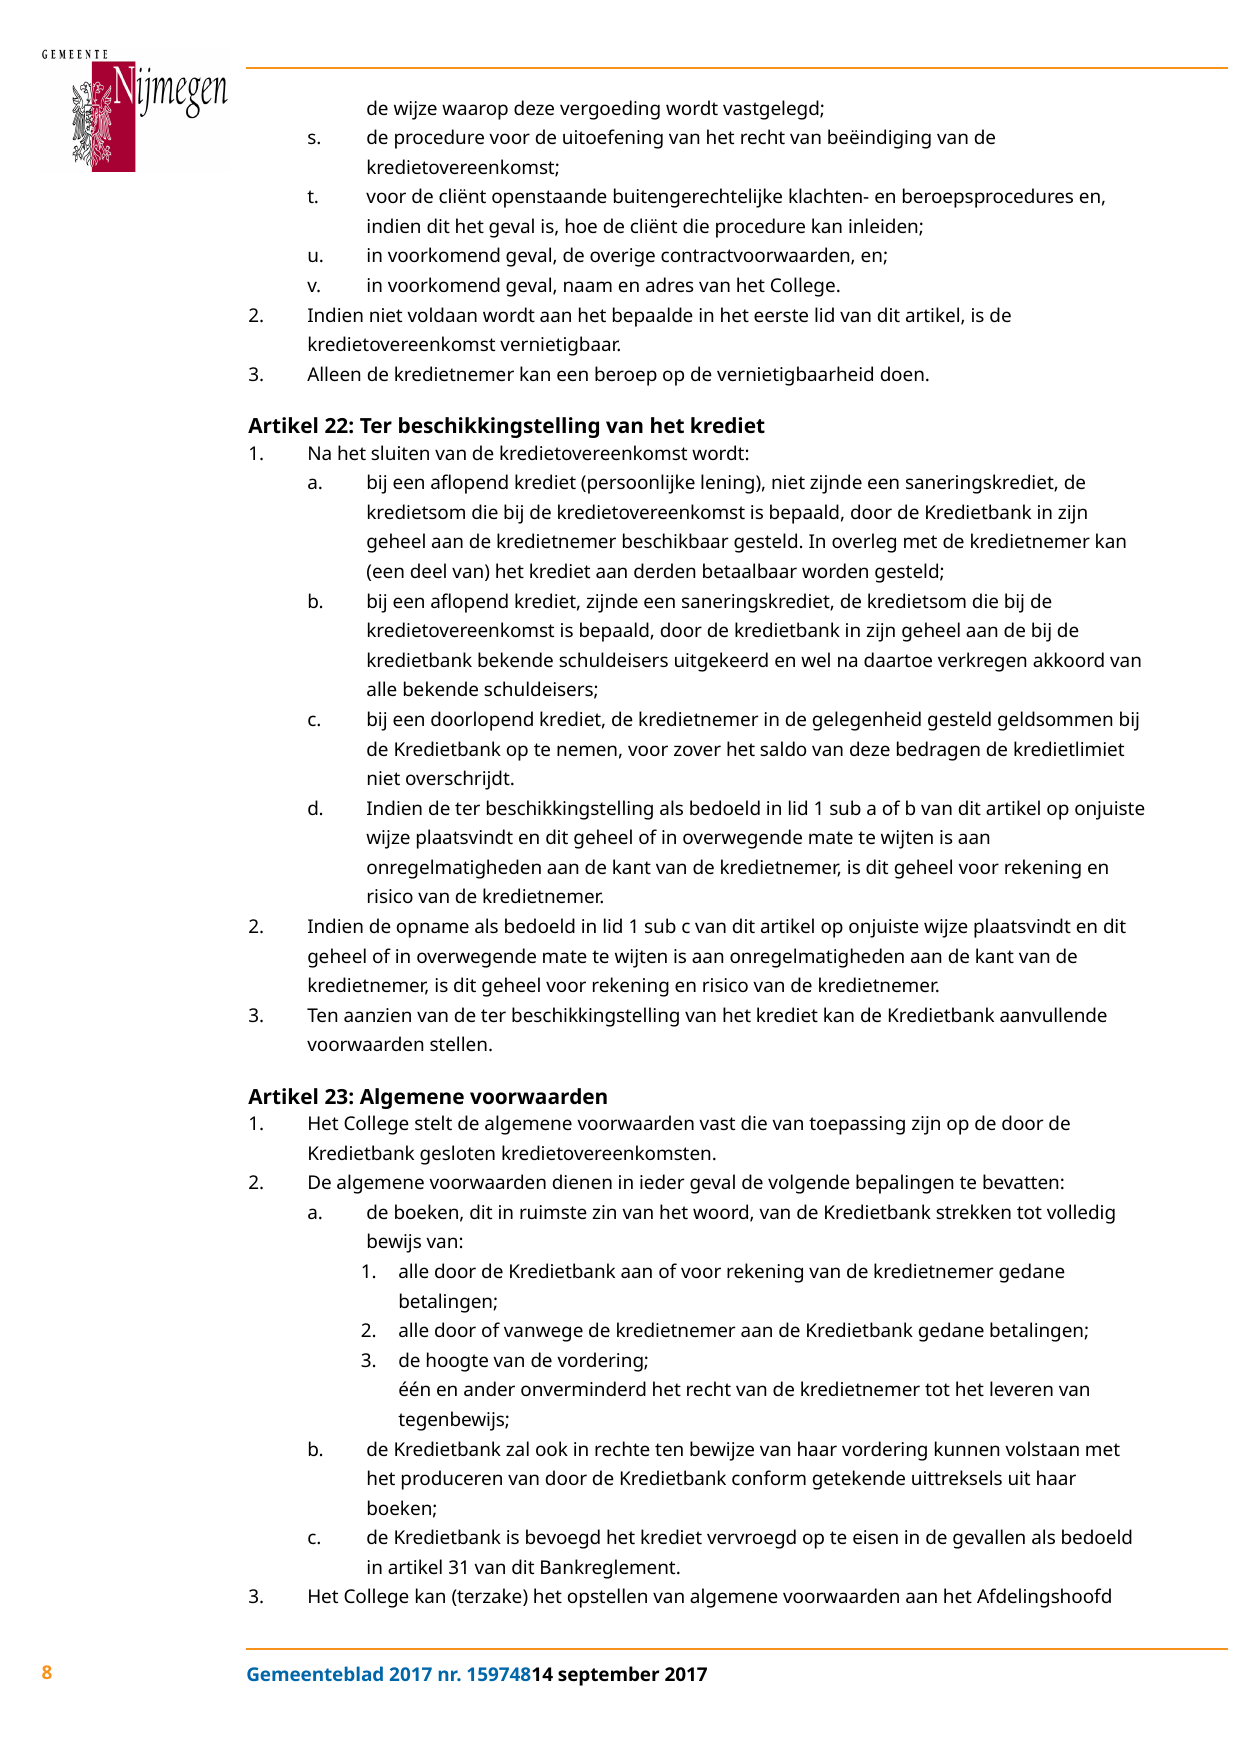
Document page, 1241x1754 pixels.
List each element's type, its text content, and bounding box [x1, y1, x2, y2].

list de boeken, dit in ruimste zin van het woord, van de Kredietbank strekken tot volledig bewijs van: [307, 1199, 1152, 1254]
list alle door de Kredietbank aan of voor rekening van de kredietnemer gedane betalingen; [361, 1258, 1152, 1314]
list bij een doorlopend krediet, de kredietnemer in de gelegenheid gesteld geldsommen bij de Kredietbank op te nemen, voor zover het saldo van deze bedragen de kredietlimiet niet overschrijdt. [307, 706, 1152, 791]
list Ten aanzien van de ter beschikkingstelling van het krediet kan de Kredietbank aanvullende voorwaarden stellen. [248, 1002, 1152, 1057]
list Alleen de kredietnemer kan een beroep op de vernietigbaarheid doen. [248, 361, 1152, 387]
list de Kredietbank is bevoegd het krediet vervroegd op te eisen in de gevallen als bedoeld in artikel 31 van dit Bankreglement. [307, 1524, 1152, 1580]
list Het College stelt de algemene voorwaarden vast die van toepassing zijn op de door de Kredietbank gesloten kredietovereenkomsten. [248, 1110, 1152, 1166]
list de hoogte van de vordering; [361, 1347, 1152, 1373]
list bij een aflopend krediet, zijnde een saneringskrediet, de kredietsom die bij de kredietovereenkomst is bepaald, door de kredietbank in zijn geheel aan de bij de kredietbank bekende schuldeisers uitgekeerd en wel na daartoe verkregen akkoord van alle bekende schuldeisers; [307, 588, 1152, 702]
list De algemene voorwaarden dienen in ieder geval de volgende bepalingen te bevatten: [248, 1169, 1152, 1195]
list Indien de opname als bedoeld in lid 1 sub c van dit artikel op onjuiste wijze plaatsvindt en dit geheel of in overwegende mate te wijten is aan onregelmatigheden aan de kant van de kredietnemer, is dit geheel voor rekening en risico van de kredietnemer. [248, 913, 1152, 998]
list de Kredietbank zal ook in rechte ten bewijze van haar vordering kunnen volstaan met het produceren van door de Kredietbank conform getekende uittreksels uit haar boeken; [307, 1436, 1152, 1521]
list Indien niet voldaan wordt aan het bepaalde in het eerste lid van dit artikel, is de kredietovereenkomst vernietigbaar. [248, 302, 1152, 357]
picture [41, 47, 231, 172]
list de wijze waarop deze vergoeding wordt vastgelegd; [307, 95, 1152, 121]
list één en ander onverminderd het recht van de kredietnemer tot het leveren van tegenbewijs; [361, 1377, 1152, 1432]
list Na het sluiten van de kredietovereenkomst wordt: [248, 440, 1152, 466]
list in voorkomend geval, de overige contractvoorwaarden, en; [307, 243, 1152, 268]
list alle door of vanwege de kredietnemer aan de Kredietbank gedane betalingen; [361, 1317, 1152, 1343]
list in voorkomend geval, naam en adres van het College. [307, 272, 1152, 298]
list de procedure voor de uitoefening van het recht van beëindiging van de kredietovereenkomst; [307, 124, 1152, 180]
list bij een aflopend krediet (persoonlijke lening), niet zijnde een saneringskrediet, de kredietsom die bij de kredietovereenkomst is bepaald, door de Kredietbank in zijn geheel aan de kredietnemer beschikbaar gesteld. In overleg met de kredietnemer kan (een deel van) het krediet aan derden betaalbaar worden gesteld; [307, 469, 1152, 584]
list voor de cliënt openstaande buitengerechtelijke klachten- en beroepsprocedures en, indien dit het geval is, hoe de cliënt die procedure kan inleiden; [307, 183, 1152, 239]
text Artikel 22: Ter beschikkingstelling van het krediet [248, 411, 1152, 440]
list Het College kan (terzake) het opstellen van algemene voorwaarden aan het Afdelingshoofd [248, 1584, 1152, 1609]
text Artikel 23: Algemene voorwaarden [248, 1082, 1152, 1110]
list Indien de ter beschikkingstelling als bedoeld in lid 1 sub a of b van dit artikel op onjuiste wijze plaatsvindt en dit geheel of in overwegende mate te wijten is aan onregelmatigheden aan de kant van de kredietnemer, is dit geheel voor rekening en risico van de kredietnemer. [307, 795, 1152, 909]
